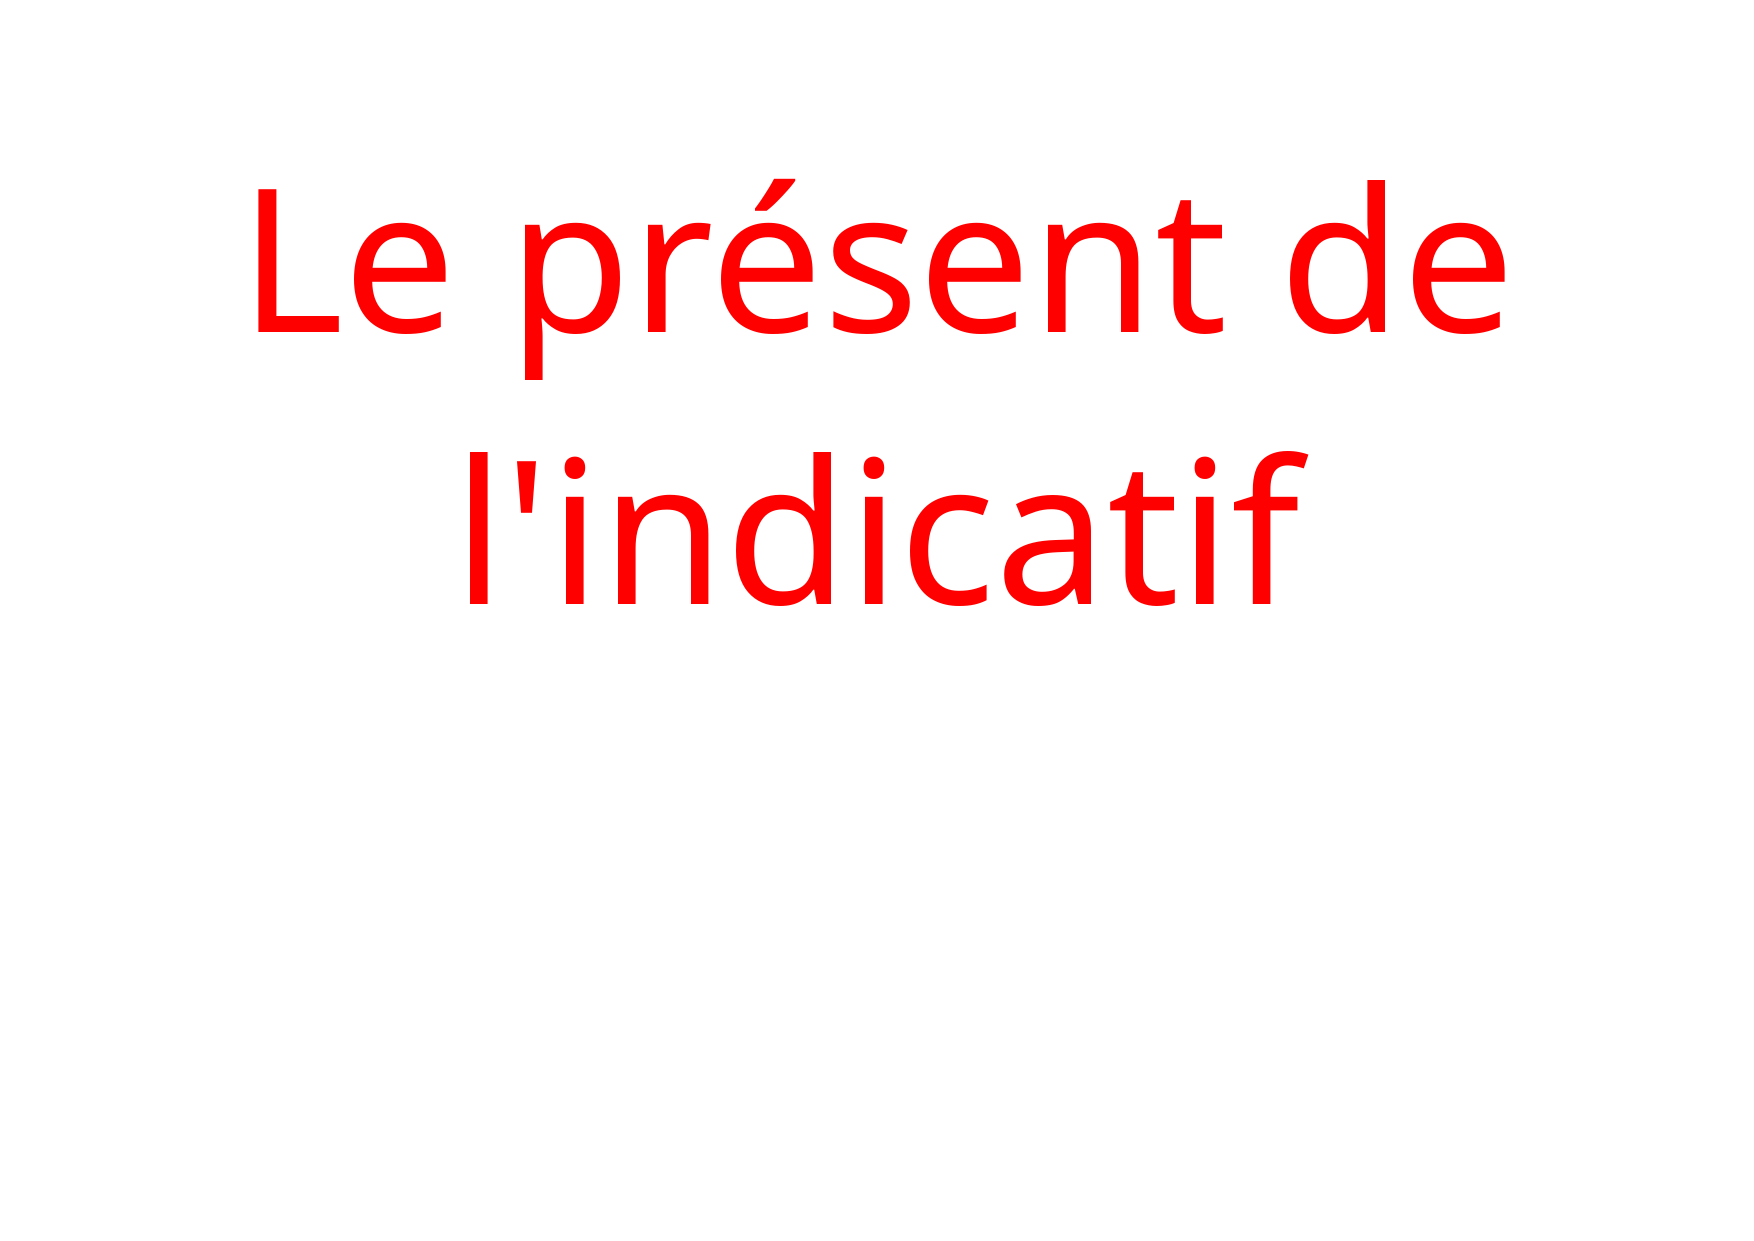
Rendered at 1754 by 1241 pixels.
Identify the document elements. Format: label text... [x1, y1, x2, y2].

text Le présent de l'indicatif [118, 118, 1636, 663]
